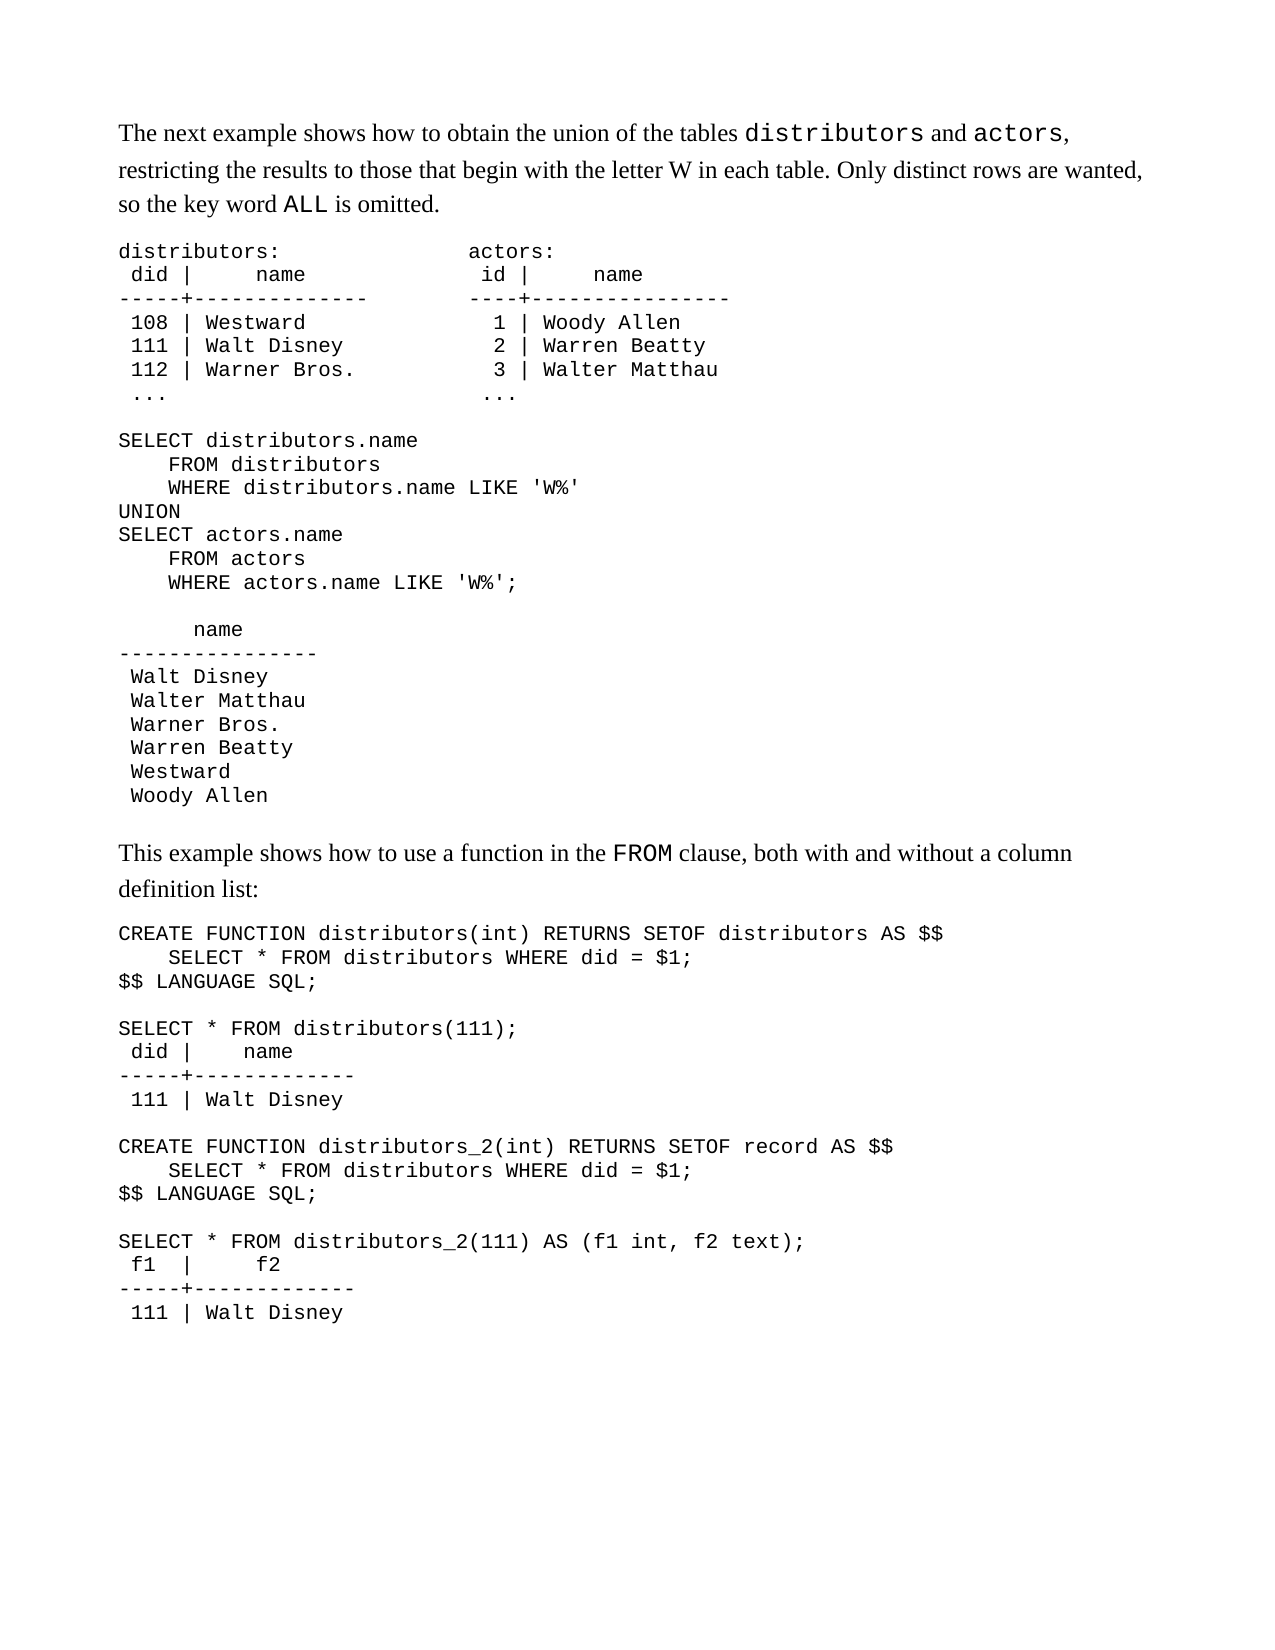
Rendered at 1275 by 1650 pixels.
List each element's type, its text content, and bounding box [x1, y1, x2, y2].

text ---------------- [118, 643, 1157, 666]
text FROM actors [118, 548, 1157, 572]
text WHERE actors.name LIKE 'W%'; [118, 572, 1157, 595]
text FROM distributors [118, 453, 1157, 477]
text SELECT actors.name [118, 524, 1157, 548]
text did | name [118, 1042, 1157, 1065]
text The next example shows how to obtain the union of the tables distributors and actors, restricting the results to those that begin with the letter W in each table. Only distinct rows are wanted, so the key word ALL is omitted. [118, 118, 1157, 220]
text 108 | Westward 1 | Woody Allen [118, 312, 1157, 335]
text $$ LANGUAGE SQL; [118, 1183, 1157, 1207]
text This example shows how to use a function in the FROM clause, both with and without a column definition list: [118, 838, 1157, 903]
text Warren Beatty [118, 737, 1157, 761]
text distributors: actors: [118, 241, 1157, 264]
text SELECT * FROM distributors_2(111) AS (f1 int, f2 text); [118, 1231, 1157, 1254]
text 111 | Walt Disney 2 | Warren Beatty [118, 335, 1157, 359]
text 112 | Warner Bros. 3 | Walter Matthau [118, 359, 1157, 383]
text -----+------------- [118, 1278, 1157, 1302]
text SELECT * FROM distributors WHERE did = $1; [118, 947, 1157, 971]
text Woody Allen [118, 784, 1157, 808]
text Walt Disney [118, 666, 1157, 690]
text $$ LANGUAGE SQL; [118, 971, 1157, 994]
text name [118, 619, 1157, 643]
text SELECT * FROM distributors WHERE did = $1; [118, 1160, 1157, 1183]
text SELECT distributors.name [118, 430, 1157, 453]
text UNION [118, 501, 1157, 524]
text CREATE FUNCTION distributors_2(int) RETURNS SETOF record AS $$ [118, 1136, 1157, 1160]
text 111 | Walt Disney [118, 1302, 1157, 1325]
text did | name id | name [118, 264, 1157, 288]
text ... ... [118, 383, 1157, 406]
text Westward [118, 761, 1157, 784]
text -----+------------- [118, 1065, 1157, 1089]
text f1 | f2 [118, 1254, 1157, 1278]
text CREATE FUNCTION distributors(int) RETURNS SETOF distributors AS $$ [118, 923, 1157, 947]
text SELECT * FROM distributors(111); [118, 1018, 1157, 1042]
text WHERE distributors.name LIKE 'W%' [118, 477, 1157, 501]
text Warner Bros. [118, 714, 1157, 737]
text 111 | Walt Disney [118, 1089, 1157, 1112]
text -----+-------------- ----+---------------- [118, 288, 1157, 312]
text Walter Matthau [118, 690, 1157, 714]
